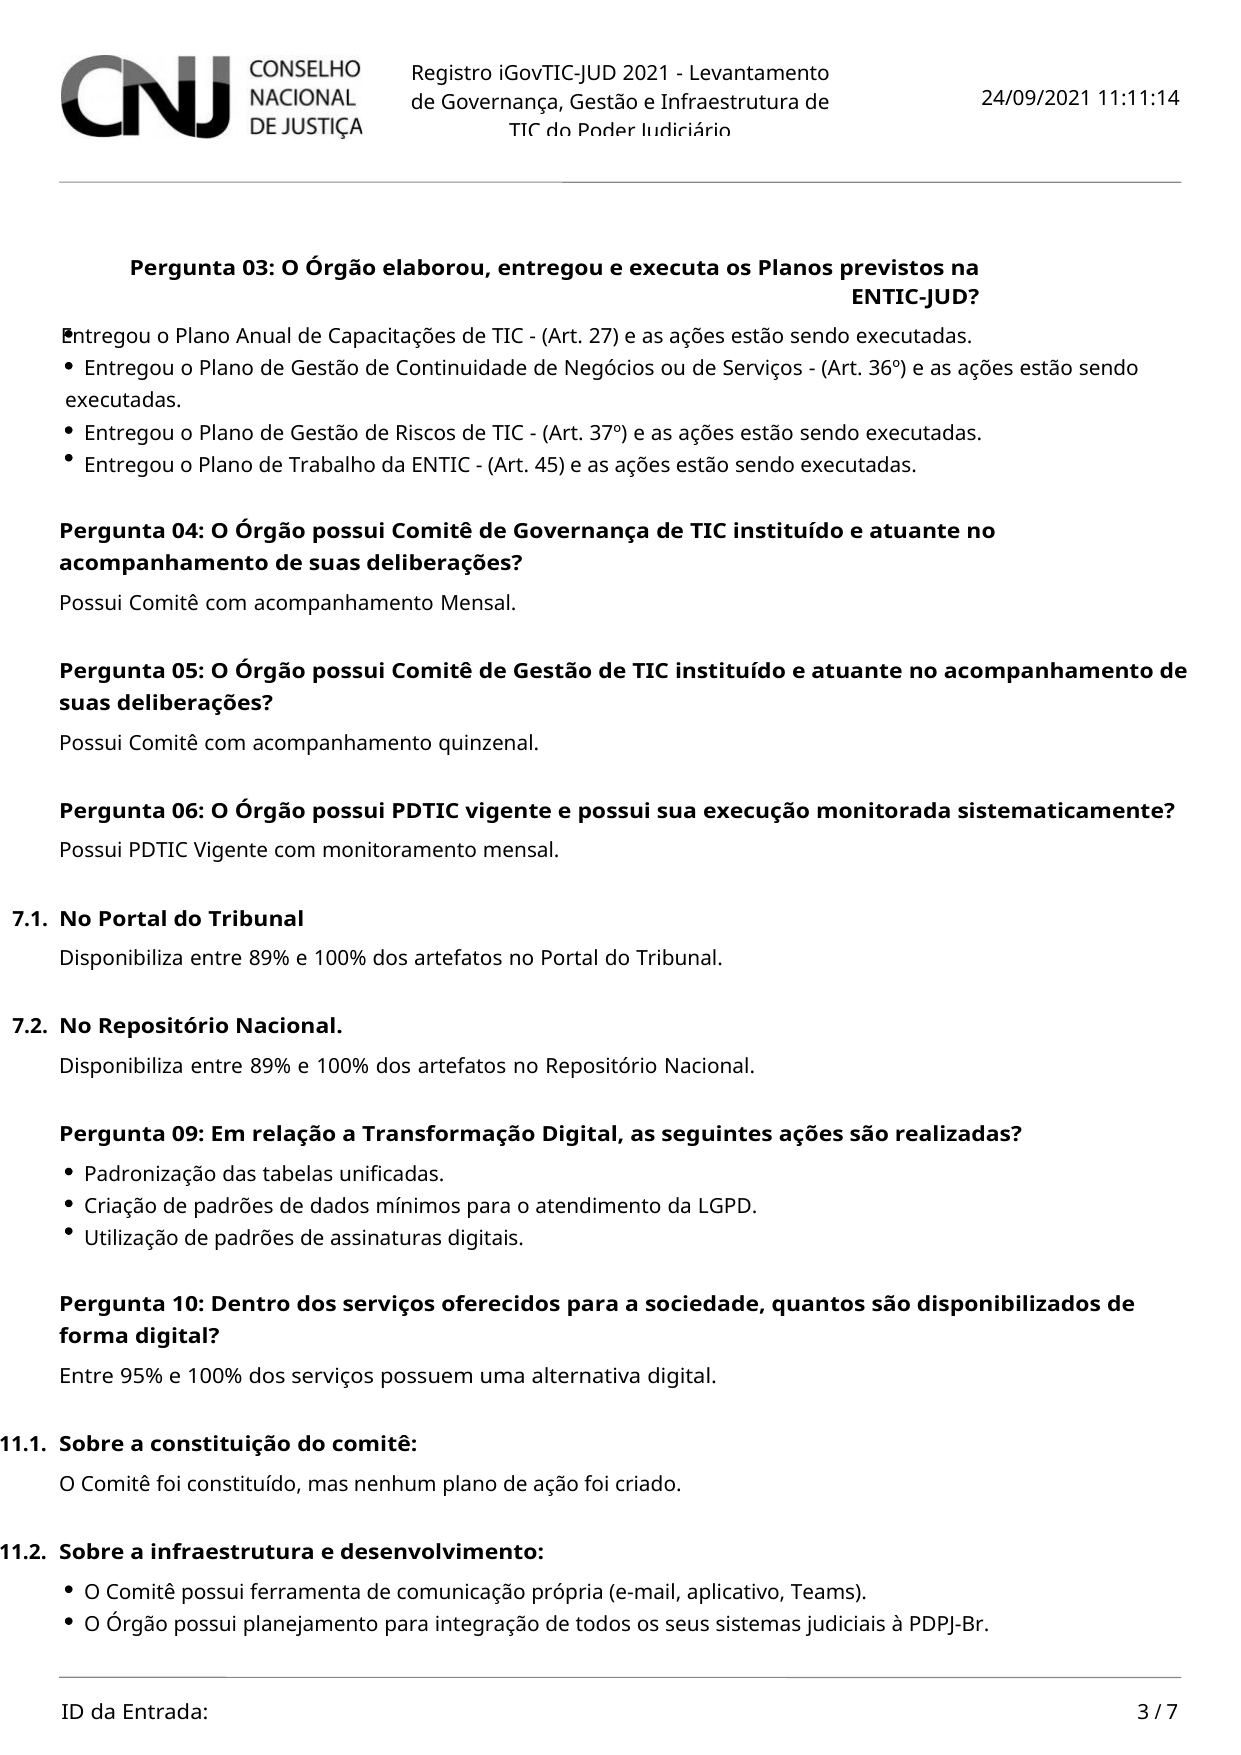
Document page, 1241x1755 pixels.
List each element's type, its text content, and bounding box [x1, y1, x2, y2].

text Criação de padrões de dados mínimos para o atendimento da LGPD. Utilização de padrões de assinaturas digitais. [84, 1191, 775, 1251]
text Disponibiliza entre 89% e 100% dos artefatos no Portal do Tribunal. [59, 943, 1195, 972]
text Entregou o Plano Anual de Capacitações de TIC - (Art. 27) e as ações estão sendo executadas. [48, 321, 972, 350]
text O Órgão possui planejamento para integração de todos os seus sistemas judiciais à PDPJ-Br. [84, 1609, 1195, 1637]
text Possui PDTIC Vigente com monitoramento mensal. [59, 836, 1195, 864]
text Possui Comitê com acompanhamento quinzenal. [59, 728, 1195, 756]
list No Portal do Tribunal [12, 904, 1195, 932]
list Sobre a infraestrutura e desenvolvimento: [0, 1537, 1195, 1566]
subtitle Pergunta 09: Em relação a Transformação Digital, as seguintes ações são realizadas? [59, 1119, 1195, 1148]
subtitle Pergunta 06: O Órgão possui PDTIC vigente e possui sua execução monitorada sistematicamente? [59, 796, 1195, 824]
subtitle Pergunta 04: O Órgão possui Comitê de Governança de TIC instituído e atuante no acompanhamento de suas deliberações? [59, 516, 1195, 576]
subtitle Pergunta 05: O Órgão possui Comitê de Gestão de TIC instituído e atuante no acompanhamento de suas deliberações? [59, 656, 1195, 716]
list Sobre a constituição do comitê: [0, 1429, 1195, 1458]
list No Repositório Nacional. [12, 1012, 1195, 1040]
text Disponibiliza entre 89% e 100% dos artefatos no Repositório Nacional. [59, 1051, 1195, 1080]
text O Comitê foi constituído, mas nenhum plano de ação foi criado. [59, 1469, 1195, 1497]
text Padronização das tabelas uniﬁcadas. [84, 1159, 1195, 1187]
text Entre 95% e 100% dos serviços possuem uma alternativa digital. [59, 1361, 1195, 1389]
text Entregou o Plano de Gestão de Riscos de TIC - (Art. 37º) e as ações estão sendo executadas. Entregou o Plano de Trabalho da ENTIC - (Art. 45) e as ações estão sendo executadas. [84, 418, 1033, 478]
text O Comitê possui ferramenta de comunicação própria (e-mail, aplicativo, Teams). [84, 1577, 1195, 1605]
subtitle Pergunta 03: O Órgão elaborou, entregou e executa os Planos previstos na ENTIC-JUD? [48, 253, 979, 310]
text Entregou o Plano de Gestão de Continuidade de Negócios ou de Serviços - (Art. 36º) e as ações estão sendo executadas. [65, 353, 1195, 414]
subtitle Pergunta 10: Dentro dos serviços oferecidos para a sociedade, quantos são disponibilizados de forma digital? [59, 1289, 1195, 1349]
text Possui Comitê com acompanhamento Mensal. [59, 588, 1195, 616]
